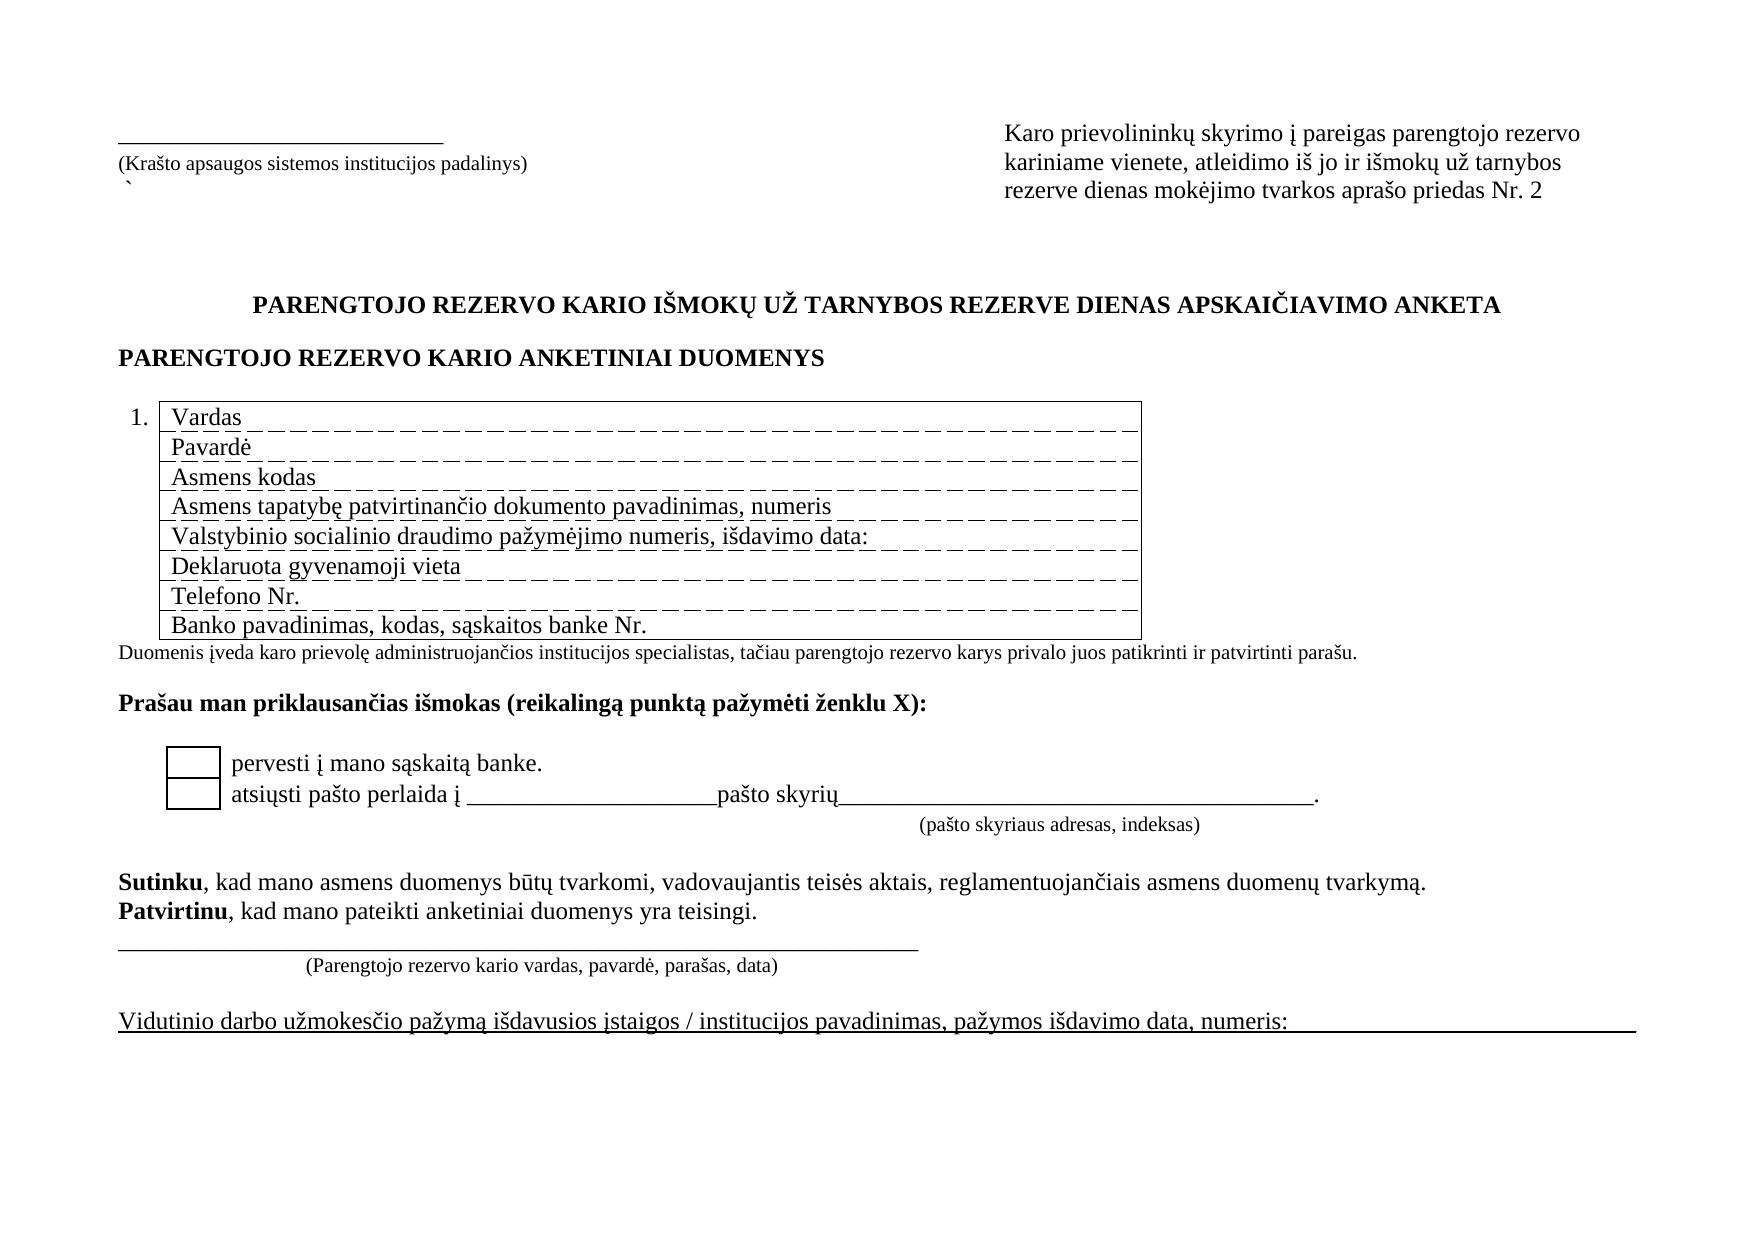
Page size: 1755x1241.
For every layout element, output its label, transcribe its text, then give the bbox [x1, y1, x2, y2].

table_cell [1142, 520, 1654, 550]
table_cell [1142, 461, 1654, 490]
text Prašau man priklausančias išmokas (reikalingą punktą pažymėti ženklu X): [118, 688, 1636, 717]
table_cell [118, 808, 167, 838]
text __________________________ Karo prievolininkų skyrimo į pareigas parengtojo rezervo [118, 118, 1636, 147]
text PARENGTOJO REZERVO KARIO IŠMOKŲ UŽ TARNYBOS REZERVE DIENAS APSKAIČIAVIMO ANKETA [118, 291, 1636, 319]
table_cell atsiųsti pašto perlaida į ____________________pašto skyrių______________________________________. [221, 777, 1467, 808]
text Vidutinio darbo užmokesčio pažymą išdavusios įstaigos / institucijos pavadinimas, pažymos išdavimo data, numeris: [118, 1006, 1636, 1031]
table_header 1. [118, 401, 159, 431]
table_cell [1142, 610, 1654, 639]
table_cell [1467, 808, 1654, 838]
text PARENGTOJO REZERVO KARIO ANKETINIAI DUOMENYS [118, 343, 1636, 372]
table_cell [118, 431, 159, 461]
table_cell [118, 550, 159, 580]
text ________________________________________________________________ [118, 925, 1636, 953]
table_cell [1211, 808, 1353, 838]
table_cell Asmens tapatybę patvirtinančio dokumento pavadinimas, numeris [160, 490, 1141, 520]
table_cell [118, 520, 159, 550]
table_header [168, 748, 219, 777]
table_cell [118, 461, 159, 490]
table_cell [1353, 808, 1467, 838]
table_cell [1467, 777, 1654, 808]
table_cell [118, 610, 159, 639]
table_cell Banko pavadinimas, kodas, sąskaitos banke Nr. [160, 610, 1141, 639]
table_cell [167, 810, 220, 838]
text (Parengtojo rezervo kario vardas, pavardė, parašas, data) [118, 953, 1636, 977]
table_cell Pavardė [160, 431, 1141, 461]
text Patvirtinu, kad mano pateikti anketiniai duomenys yra teisingi. [118, 896, 1636, 925]
table_cell Asmens kodas [160, 461, 1141, 490]
table_cell [220, 808, 503, 838]
table_header [118, 746, 166, 777]
table_header [1353, 746, 1467, 777]
table_cell Telefono Nr. [160, 580, 1141, 609]
table_header [1142, 401, 1654, 431]
table_cell [118, 580, 159, 609]
table_cell [1142, 490, 1654, 520]
table_header Vardas [160, 402, 1141, 431]
table_cell Valstybinio socialinio draudimo pažymėjimo numeris, išdavimo data: [160, 520, 1141, 550]
table_cell (pašto skyriaus adresas, indeksas) [645, 808, 1211, 838]
table_cell [503, 808, 645, 838]
table_cell [118, 777, 166, 808]
table_cell [118, 490, 159, 520]
text ` rezerve dienas mokėjimo tvarkos aprašo priedas Nr. 2 [118, 176, 1636, 204]
table_cell [168, 779, 219, 808]
table_cell Deklaruota gyvenamoji vieta [160, 550, 1141, 580]
table_cell [1142, 550, 1654, 580]
table_cell [1142, 580, 1654, 609]
table_header pervesti į mano sąskaitą banke. [221, 746, 1353, 777]
text (Krašto apsaugos sistemos institucijos padalinys) kariniame vienete, atleidimo iš jo ir išmokų už tarnybos [118, 147, 1636, 176]
text Sutinku, kad mano asmens duomenys būtų tvarkomi, vadovaujantis teisės aktais, reglamentuojančiais asmens duomenų tvarkymą. [118, 867, 1636, 896]
text Duomenis įveda karo prievolę administruojančios institucijos specialistas, tačiau parengtojo rezervo karys privalo juos patikrinti ir patvirtinti parašu. [118, 640, 1636, 664]
table_cell [1142, 431, 1654, 461]
table_header [1467, 746, 1654, 777]
